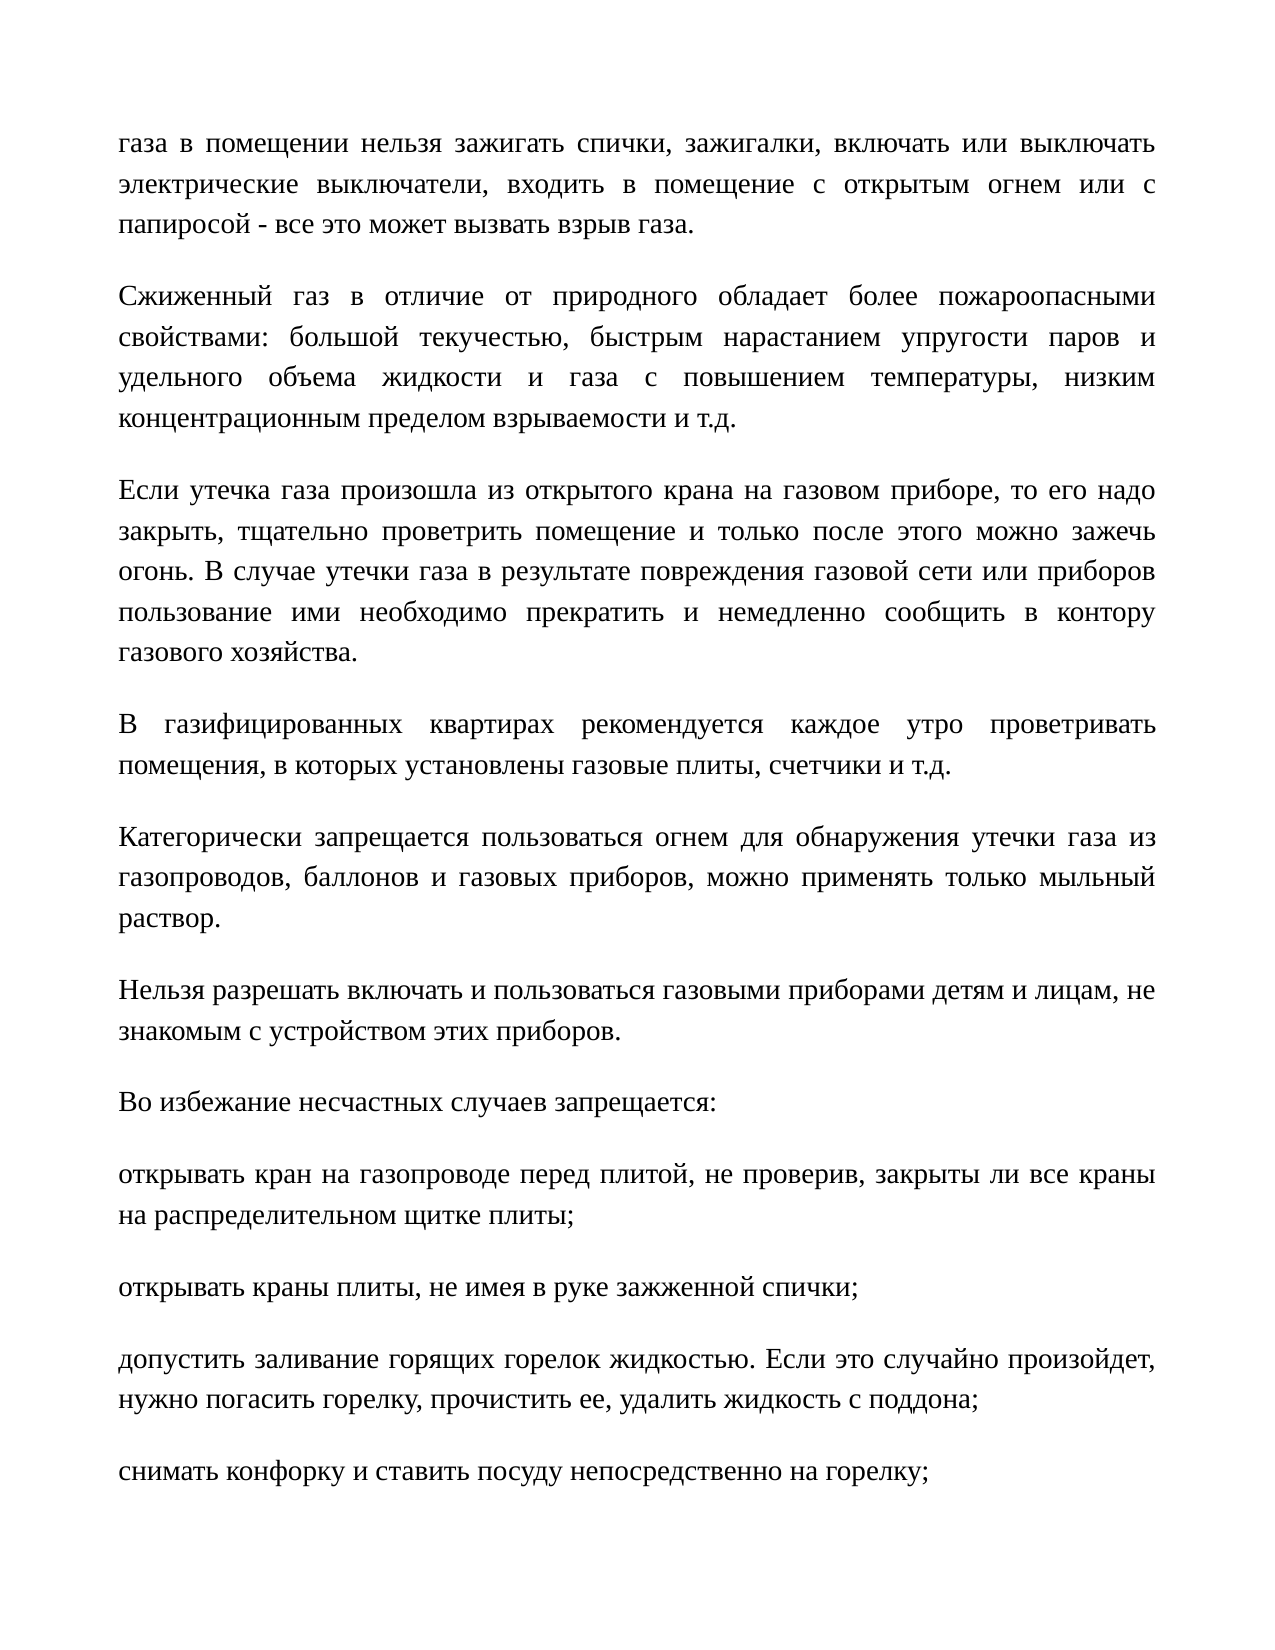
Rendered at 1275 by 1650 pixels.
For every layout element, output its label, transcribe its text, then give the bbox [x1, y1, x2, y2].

text снимать конфорку и ставить посуду непосредственно на горелку; [118, 1446, 1157, 1487]
text открывать кран на газопроводе перед плитой, не проверив, закрыты ли все краны на распределительном щитке плиты; [118, 1149, 1157, 1231]
text В газифицированных квартирах рекомендуется каждое утро проветривать помещения, в которых установлены газовые плиты, счетчики и т.д. [118, 699, 1157, 781]
text открывать краны плиты, не имея в руке зажженной спички; [118, 1262, 1157, 1302]
text Нельзя разрешать включать и пользоваться газовыми приборами детям и лицам, не знакомым с устройством этих приборов. [118, 965, 1157, 1046]
text газа в помещении нельзя зажигать спички, зажигалки, включать или выключать электрические выключатели, входить в помещение с открытым огнем или с папиросой - все это может вызвать взрыв газа. [118, 118, 1157, 240]
text Сжиженный газ в отличие от природного обладает более пожароопасными свойствами: большой текучестью, быстрым нарастанием упругости паров и удельного объема жидкости и газа с повышением температуры, низким концентрационным пределом взрываемости и т.д. [118, 271, 1157, 434]
text Если утечка газа произошла из открытого крана на газовом приборе, то его надо закрыть, тщательно проветрить помещение и только после этого можно зажечь огонь. В случае утечки газа в результате повреждения газовой сети или приборов пользование ими необходимо прекратить и немедленно сообщить в контору газового хозяйства. [118, 465, 1157, 668]
text Во избежание несчастных случаев запрещается: [118, 1077, 1157, 1118]
text Категорически запрещается пользоваться огнем для обнаружения утечки газа из газопроводов, баллонов и газовых приборов, можно применять только мыльный раствор. [118, 812, 1157, 934]
text допустить заливание горящих горелок жидкостью. Если это случайно произойдет, нужно погасить горелку, прочистить ее, удалить жидкость с поддона; [118, 1334, 1157, 1415]
